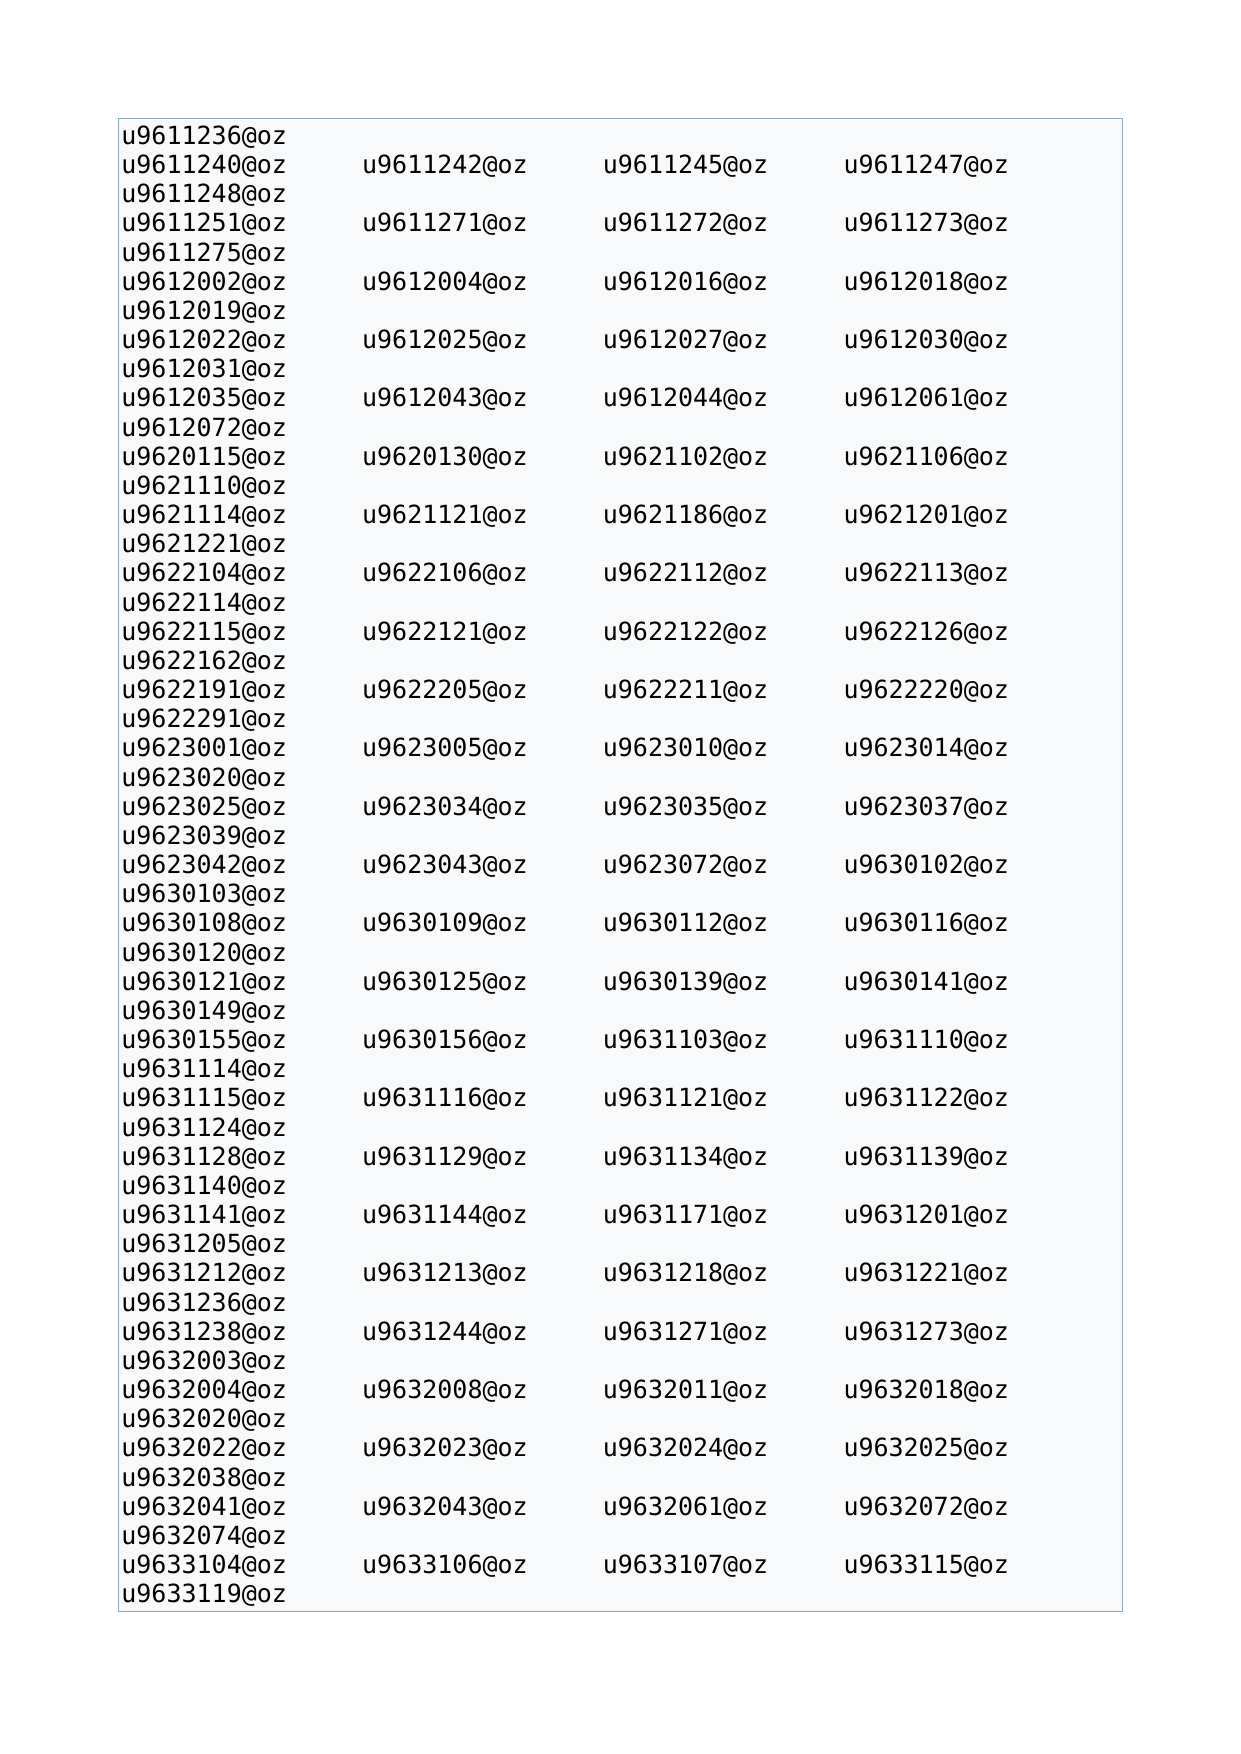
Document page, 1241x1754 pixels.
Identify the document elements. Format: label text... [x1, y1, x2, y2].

text u9611236@oz u9611240@oz u9611242@oz u9611245@oz u9611247@oz u9611248@oz u9611251@oz u9611271@oz u9611272@oz u9611273@oz u9611275@oz u9612002@oz u9612004@oz u9612016@oz u9612018@oz u9612019@oz u9612022@oz u9612025@oz u9612027@oz u9612030@oz u9612031@oz u9612035@oz u9612043@oz u9612044@oz u9612061@oz u9612072@oz u9620115@oz u9620130@oz u9621102@oz u9621106@oz u9621110@oz u9621114@oz u9621121@oz u9621186@oz u9621201@oz u9621221@oz u9622104@oz u9622106@oz u9622112@oz u9622113@oz u9622114@oz u9622115@oz u9622121@oz u9622122@oz u9622126@oz u9622162@oz u9622191@oz u9622205@oz u9622211@oz u9622220@oz u9622291@oz u9623001@oz u9623005@oz u9623010@oz u9623014@oz u9623020@oz u9623025@oz u9623034@oz u9623035@oz u9623037@oz u9623039@oz u9623042@oz u9623043@oz u9623072@oz u9630102@oz u9630103@oz u9630108@oz u9630109@oz u9630112@oz u9630116@oz u9630120@oz u9630121@oz u9630125@oz u9630139@oz u9630141@oz u9630149@oz u9630155@oz u9630156@oz u9631103@oz u9631110@oz u9631114@oz u9631115@oz u9631116@oz u9631121@oz u9631122@oz u9631124@oz u9631128@oz u9631129@oz u9631134@oz u9631139@oz u9631140@oz u9631141@oz u9631144@oz u9631171@oz u9631201@oz u9631205@oz u9631212@oz u9631213@oz u9631218@oz u9631221@oz u9631236@oz u9631238@oz u9631244@oz u9631271@oz u9631273@oz u9632003@oz u9632004@oz u9632008@oz u9632011@oz u9632018@oz u9632020@oz u9632022@oz u9632023@oz u9632024@oz u9632025@oz u9632038@oz u9632041@oz u9632043@oz u9632061@oz u9632072@oz u9632074@oz u9633104@oz u9633106@oz u9633107@oz u9633115@oz u9633119@oz [119, 119, 1122, 1611]
